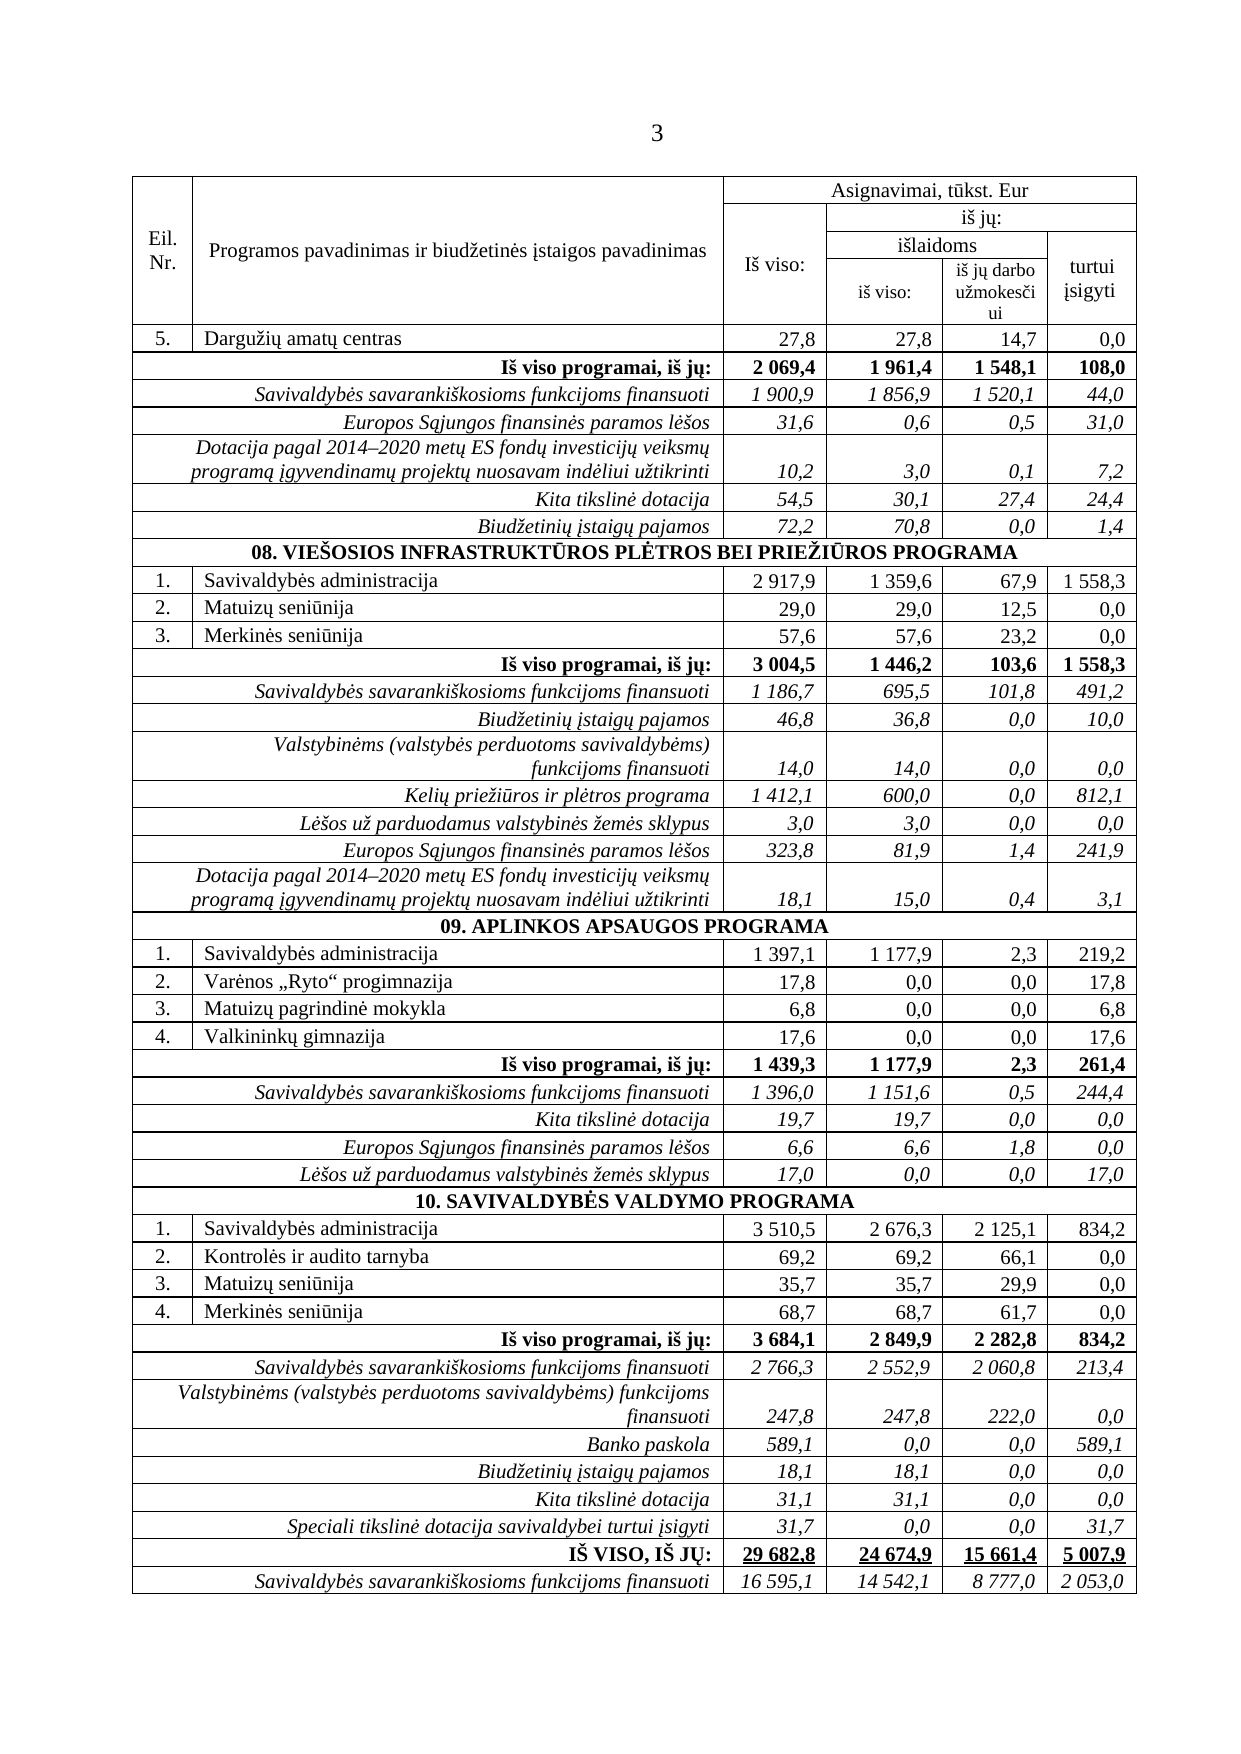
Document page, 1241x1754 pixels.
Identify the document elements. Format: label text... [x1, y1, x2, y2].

table_cell 2 849,9 [827, 1325, 942, 1351]
table_cell 0,0 [943, 968, 1047, 994]
table_cell 0,0 [827, 1023, 942, 1049]
table_cell 1,8 [943, 1133, 1047, 1159]
table_cell 247,8 [827, 1380, 942, 1428]
table_cell 17,0 [1048, 1160, 1136, 1186]
table_cell 54,5 [724, 484, 826, 511]
table_cell 0,0 [1048, 1243, 1136, 1269]
table_cell 0,0 [827, 968, 942, 994]
table_cell 2 125,1 [943, 1215, 1047, 1241]
table_cell 69,2 [827, 1243, 942, 1269]
table_cell 2 766,3 [724, 1353, 826, 1379]
table_cell Savivaldybės administracija [193, 940, 723, 966]
table_cell 1 177,9 [827, 940, 942, 966]
table_cell 3 004,5 [724, 649, 826, 676]
table_cell [133, 808, 193, 835]
table_cell 0,5 [943, 408, 1047, 434]
table_header Asignavimai, tūkst. Eur [724, 177, 1136, 203]
table_cell Merkinės seniūnija [193, 1298, 723, 1324]
table_cell 17,6 [1048, 1023, 1136, 1049]
table_cell Matuizų seniūnija [193, 594, 723, 621]
table_cell 2 917,9 [724, 567, 826, 593]
table_cell 2 069,4 [724, 353, 826, 379]
table_cell 1 439,3 [724, 1050, 826, 1076]
table_cell 0,0 [1048, 1298, 1136, 1324]
table_cell 66,1 [943, 1243, 1047, 1269]
table_cell iš jų darbo užmokesčiui [943, 259, 1047, 324]
table_cell 46,8 [724, 704, 826, 731]
table_cell 31,0 [1048, 408, 1136, 434]
table_cell 36,8 [827, 704, 942, 731]
table_cell 244,4 [1048, 1078, 1136, 1104]
table_cell 27,4 [943, 484, 1047, 511]
table_cell 09. APLINKOS APSAUGOS PROGRAMA [133, 913, 1136, 939]
table_cell 0,0 [1048, 1484, 1136, 1511]
table_cell 0,5 [943, 1078, 1047, 1104]
table_cell 3,0 [724, 808, 826, 835]
table_cell 1 558,3 [1048, 649, 1136, 676]
table_cell Savivaldybės administracija [193, 567, 723, 593]
table_cell 31,1 [827, 1484, 942, 1511]
table_cell 0,0 [1048, 1457, 1136, 1483]
table_cell 2,3 [943, 940, 1047, 966]
table_cell 0,0 [943, 1484, 1047, 1511]
table_cell 1 900,9 [724, 380, 826, 406]
table_cell 0,0 [827, 1512, 942, 1538]
table_cell 1 397,1 [724, 940, 826, 966]
table_cell Biudžetinių įstaigų pajamos [133, 704, 723, 731]
table_cell Europos Sąjungos finansinės paramos lėšos [133, 408, 723, 434]
table_cell 219,2 [1048, 940, 1136, 966]
table_cell 31,7 [724, 1512, 826, 1538]
table_cell 31,6 [724, 408, 826, 434]
table_cell 834,2 [1048, 1215, 1136, 1241]
table_cell 1. [133, 940, 192, 966]
table_cell 2,3 [943, 1050, 1047, 1076]
table_cell 3. [133, 622, 192, 648]
table_cell Savivaldybės savarankiškosioms funkcijoms finansuoti [133, 1078, 723, 1104]
table_cell 15 661,4 [943, 1539, 1047, 1566]
table_cell 0,0 [1048, 594, 1136, 621]
table_cell 35,7 [724, 1270, 826, 1296]
table_cell Speciali tikslinė dotacija savivaldybei turtui įsigyti [133, 1512, 723, 1538]
table_cell 14,0 [724, 732, 826, 780]
table_cell 0,0 [943, 1429, 1047, 1456]
table_cell 35,7 [827, 1270, 942, 1296]
table_cell Savivaldybės savarankiškosioms funkcijoms finansuoti [133, 1567, 723, 1593]
table_cell 0,0 [943, 1160, 1047, 1186]
table_cell 589,1 [1048, 1429, 1136, 1456]
table_cell Valkininkų gimnazija [193, 1023, 723, 1049]
table_cell 3,1 [1048, 863, 1136, 911]
table_cell [133, 732, 193, 780]
table_cell 67,9 [943, 567, 1047, 593]
table_header Programos pavadinimas ir biudžetinės įstaigos pavadinimas [193, 177, 723, 324]
table_cell Valstybinėms (valstybės perduotoms savivaldybėms) funkcijoms finansuoti [193, 732, 723, 780]
table_cell 15,0 [827, 863, 942, 911]
table_cell 0,4 [943, 863, 1047, 911]
table_cell 29,9 [943, 1270, 1047, 1296]
table_cell 1 177,9 [827, 1050, 942, 1076]
table_cell Dargužių amatų centras [193, 325, 723, 351]
table_cell 491,2 [1048, 677, 1136, 703]
table_cell 08. VIEŠOSIOS INFRASTRUKTŪROS PLĖTROS BEI PRIEŽIŪROS PROGRAMA [133, 539, 1136, 566]
table_cell 29 682,8 [724, 1539, 826, 1566]
table_cell 0,0 [943, 1457, 1047, 1483]
table_cell 2 060,8 [943, 1353, 1047, 1379]
table_cell 6,8 [1048, 995, 1136, 1021]
table_cell 18,1 [827, 1457, 942, 1483]
table_cell 68,7 [724, 1298, 826, 1324]
table_cell 57,6 [827, 622, 942, 648]
table_cell Biudžetinių įstaigų pajamos [133, 512, 723, 538]
table_cell 16 595,1 [724, 1567, 826, 1593]
table_cell Iš viso programai, iš jų: [133, 1325, 723, 1351]
table_cell 3 510,5 [724, 1215, 826, 1241]
table_cell 72,2 [724, 512, 826, 538]
table_cell 30,1 [827, 484, 942, 511]
table_cell [133, 1105, 193, 1131]
table_cell 0,0 [943, 1105, 1047, 1131]
table_cell Banko paskola [133, 1429, 723, 1456]
table_cell 101,8 [943, 677, 1047, 703]
table_cell Matuizų pagrindinė mokykla [193, 995, 723, 1021]
table_cell iš viso: [827, 259, 942, 324]
table_cell 31,7 [1048, 1512, 1136, 1538]
table_cell Iš viso programai, iš jų: [133, 353, 723, 379]
table_cell 6,6 [827, 1133, 942, 1159]
table_cell 2 552,9 [827, 1353, 942, 1379]
table_cell 1 396,0 [724, 1078, 826, 1104]
table_cell 5. [133, 325, 192, 351]
table_cell 222,0 [943, 1380, 1047, 1428]
table_cell 2 053,0 [1048, 1567, 1136, 1593]
table_cell 23,2 [943, 622, 1047, 648]
table_cell 3,0 [827, 808, 942, 835]
table_cell 14 542,1 [827, 1567, 942, 1593]
table_cell 0,0 [1048, 1270, 1136, 1296]
table_cell 18,1 [724, 863, 826, 911]
table_cell 1 961,4 [827, 353, 942, 379]
table_cell 7,2 [1048, 435, 1136, 483]
table_cell 0,0 [943, 1023, 1047, 1049]
table_cell 2 282,8 [943, 1325, 1047, 1351]
table_cell 14,0 [827, 732, 942, 780]
table_cell 0,6 [827, 408, 942, 434]
table_cell 1 151,6 [827, 1078, 942, 1104]
table_cell 0,0 [1048, 1133, 1136, 1159]
table_cell 0,0 [827, 995, 942, 1021]
table_cell 0,0 [1048, 1105, 1136, 1131]
table_cell 323,8 [724, 836, 826, 862]
table_cell 10,0 [1048, 704, 1136, 731]
table_cell 17,8 [1048, 968, 1136, 994]
table_cell 0,0 [943, 512, 1047, 538]
table_cell 8 777,0 [943, 1567, 1047, 1593]
table_cell 6,6 [724, 1133, 826, 1159]
table_cell 589,1 [724, 1429, 826, 1456]
table_cell Europos Sąjungos finansinės paramos lėšos [133, 836, 723, 862]
table_cell Kelių priežiūros ir plėtros programa [133, 781, 723, 807]
table_cell Kontrolės ir audito tarnyba [193, 1243, 723, 1269]
table_cell 0,0 [943, 732, 1047, 780]
table_cell 1,4 [1048, 512, 1136, 538]
table_cell 103,6 [943, 649, 1047, 676]
table_cell 14,7 [943, 325, 1047, 351]
table_cell 247,8 [724, 1380, 826, 1428]
table_cell Matuizų seniūnija [193, 1270, 723, 1296]
table_cell 3,0 [827, 435, 942, 483]
table_cell Kita tikslinė dotacija [193, 1105, 723, 1131]
table_cell 44,0 [1048, 380, 1136, 406]
table_cell Savivaldybės administracija [193, 1215, 723, 1241]
table_cell Savivaldybės savarankiškosioms funkcijoms finansuoti [133, 1353, 723, 1379]
table_cell Europos Sąjungos finansinės paramos lėšos [133, 1133, 723, 1159]
table_cell 1 548,1 [943, 353, 1047, 379]
table_cell 1 359,6 [827, 567, 942, 593]
table_cell 69,2 [724, 1243, 826, 1269]
table_cell IŠ VISO, IŠ JŲ: [133, 1539, 723, 1566]
table_cell Savivaldybės savarankiškosioms funkcijoms finansuoti [133, 677, 723, 703]
table_cell 31,1 [724, 1484, 826, 1511]
table_cell 108,0 [1048, 353, 1136, 379]
table_header Eil. Nr. [133, 177, 192, 324]
table_cell 600,0 [827, 781, 942, 807]
table_cell 1 856,9 [827, 380, 942, 406]
table_cell 1,4 [943, 836, 1047, 862]
table_cell 695,5 [827, 677, 942, 703]
table_cell 2 676,3 [827, 1215, 942, 1241]
table_cell Varėnos „Ryto“ progimnazija [193, 968, 723, 994]
table_cell 12,5 [943, 594, 1047, 621]
table_cell 3. [133, 1270, 192, 1296]
table_cell 0,0 [1048, 325, 1136, 351]
table_cell 10. SAVIVALDYBĖS VALDYMO PROGRAMA [133, 1188, 1136, 1214]
table_cell 27,8 [724, 325, 826, 351]
table_cell 68,7 [827, 1298, 942, 1324]
table_cell 18,1 [724, 1457, 826, 1483]
table_cell 29,0 [724, 594, 826, 621]
table_cell Lėšos už parduodamus valstybinės žemės sklypus [193, 808, 723, 835]
table_cell 261,4 [1048, 1050, 1136, 1076]
table_cell 5 007,9 [1048, 1539, 1136, 1566]
table_cell 2. [133, 1243, 192, 1269]
table_cell 0,0 [827, 1160, 942, 1186]
table_cell 0,0 [827, 1429, 942, 1456]
table_cell 61,7 [943, 1298, 1047, 1324]
table_cell 24 674,9 [827, 1539, 942, 1566]
table_cell 4. [133, 1298, 192, 1324]
table_cell 2. [133, 968, 192, 994]
table_cell 70,8 [827, 512, 942, 538]
table_cell 17,0 [724, 1160, 826, 1186]
table_cell išlaidoms [827, 232, 1047, 258]
table_cell 834,2 [1048, 1325, 1136, 1351]
table_cell 17,6 [724, 1023, 826, 1049]
table_cell Iš viso programai, iš jų: [133, 649, 723, 676]
table_cell 0,0 [943, 808, 1047, 835]
table_cell 3. [133, 995, 192, 1021]
table_cell 2. [133, 594, 192, 621]
table_cell 812,1 [1048, 781, 1136, 807]
table_cell 29,0 [827, 594, 942, 621]
table_cell 57,6 [724, 622, 826, 648]
table_cell Iš viso programai, iš jų: [133, 1050, 723, 1076]
table_cell 17,8 [724, 968, 826, 994]
table_cell Valstybinėms (valstybės perduotoms savivaldybėms) funkcijoms finansuoti [133, 1380, 723, 1428]
table_cell Merkinės seniūnija [193, 622, 723, 648]
table_cell 0,0 [1048, 732, 1136, 780]
table_cell 1 520,1 [943, 380, 1047, 406]
table_cell Kita tikslinė dotacija [133, 1484, 723, 1511]
table_cell 4. [133, 1023, 192, 1049]
table_cell 1. [133, 567, 192, 593]
table_cell 213,4 [1048, 1353, 1136, 1379]
table_cell 19,7 [827, 1105, 942, 1131]
table_cell 1 446,2 [827, 649, 942, 676]
table_cell Kita tikslinė dotacija [133, 484, 723, 511]
table_cell 3 684,1 [724, 1325, 826, 1351]
table_cell 0,0 [1048, 1380, 1136, 1428]
table_cell 0,0 [1048, 808, 1136, 835]
table_cell iš jų: [827, 204, 1136, 231]
table_cell 241,9 [1048, 836, 1136, 862]
table_cell turtui įsigyti [1048, 232, 1136, 324]
table_cell Dotacija pagal 2014–2020 metų ES fondų investicijų veiksmų programą įgyvendinamų projektų nuosavam indėliui užtikrinti [133, 435, 723, 483]
table_cell 0,0 [943, 781, 1047, 807]
table_cell Lėšos už parduodamus valstybinės žemės sklypus [133, 1160, 723, 1186]
table_cell 0,0 [943, 995, 1047, 1021]
table_cell 27,8 [827, 325, 942, 351]
table_cell 81,9 [827, 836, 942, 862]
table_cell 0,0 [943, 1512, 1047, 1538]
table_cell 1 412,1 [724, 781, 826, 807]
table_cell Dotacija pagal 2014–2020 metų ES fondų investicijų veiksmų programą įgyvendinamų projektų nuosavam indėliui užtikrinti [133, 863, 723, 911]
table_cell Savivaldybės savarankiškosioms funkcijoms finansuoti [133, 380, 723, 406]
table_cell 1. [133, 1215, 192, 1241]
table_cell Biudžetinių įstaigų pajamos [133, 1457, 723, 1483]
table_cell 0,1 [943, 435, 1047, 483]
table_cell 1 558,3 [1048, 567, 1136, 593]
table_cell Iš viso: [724, 204, 826, 324]
table_cell 0,0 [943, 704, 1047, 731]
table_cell 1 186,7 [724, 677, 826, 703]
table_cell 10,2 [724, 435, 826, 483]
table_cell 6,8 [724, 995, 826, 1021]
table_cell 0,0 [1048, 622, 1136, 648]
table_cell 19,7 [724, 1105, 826, 1131]
table_cell 24,4 [1048, 484, 1136, 511]
